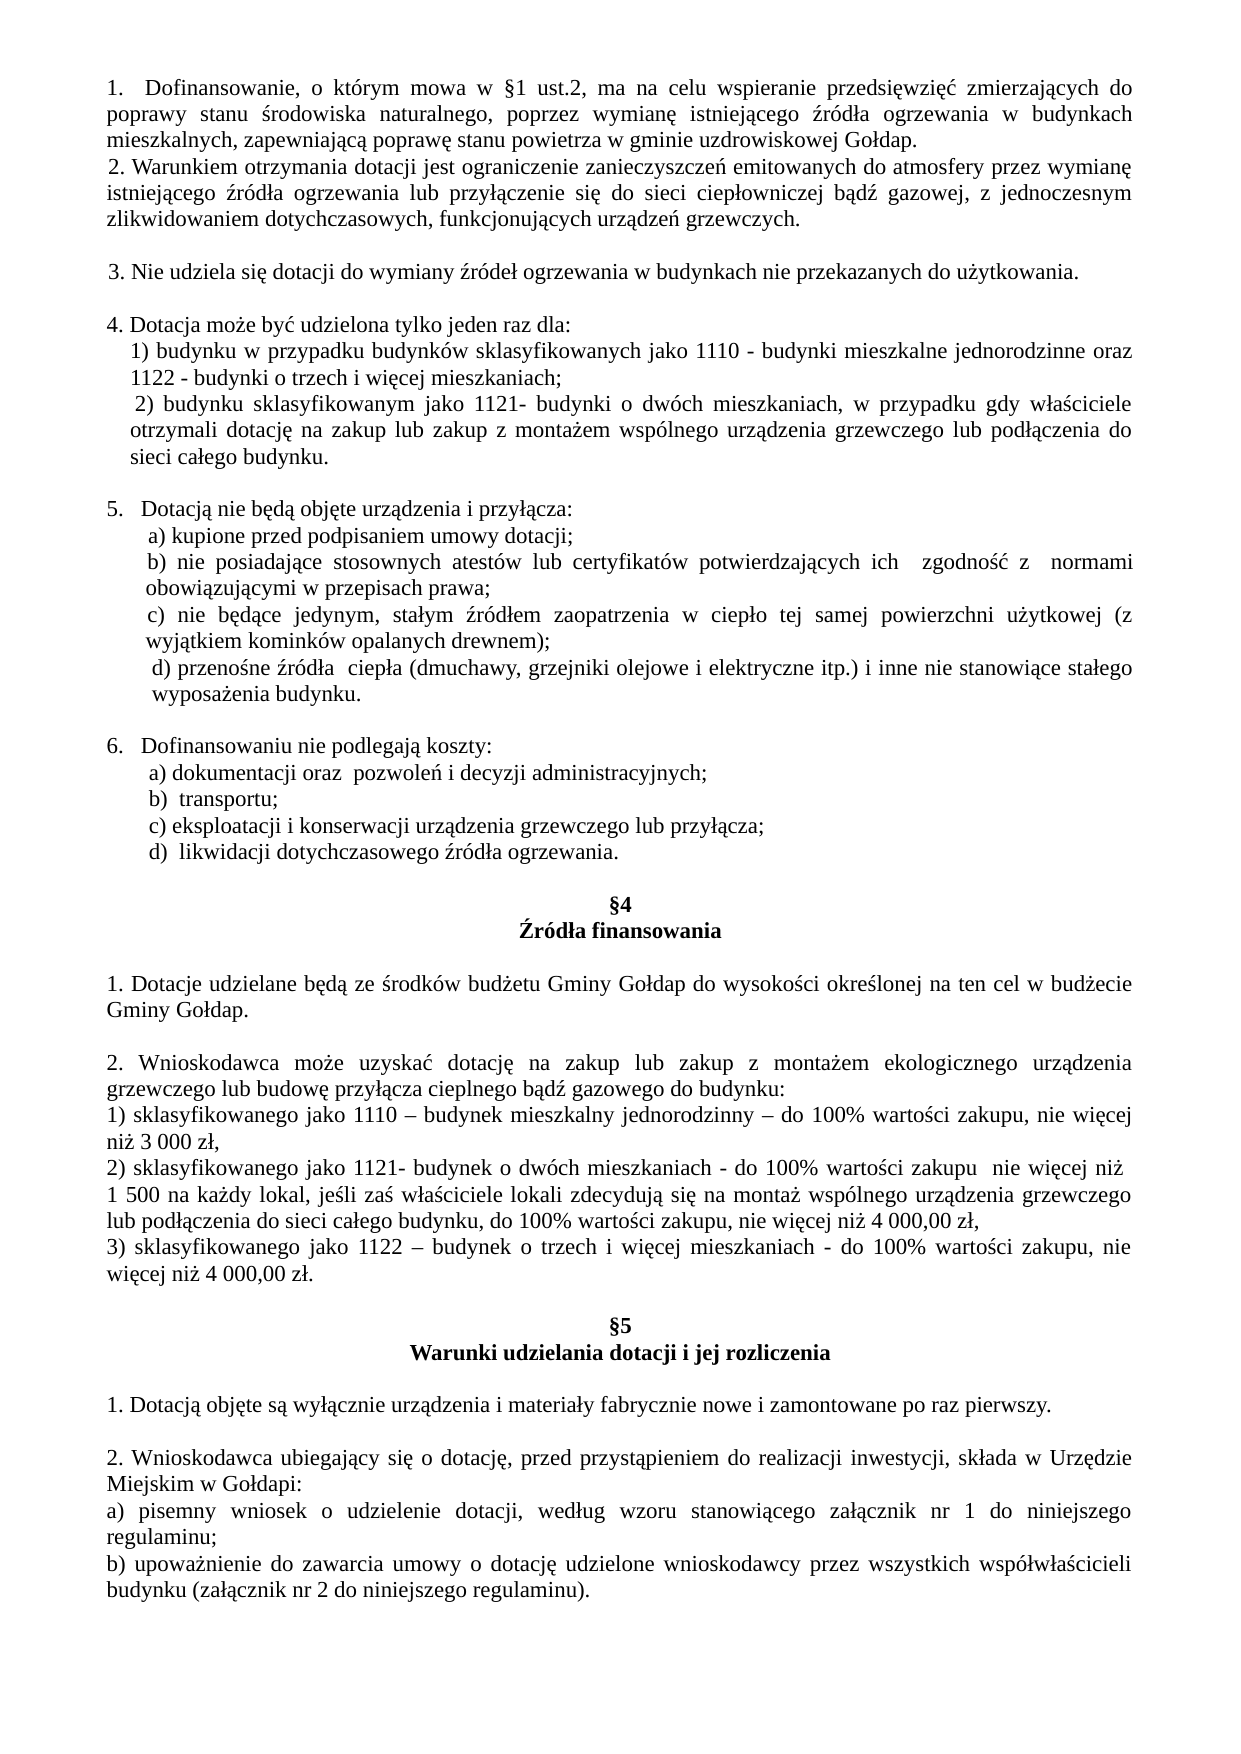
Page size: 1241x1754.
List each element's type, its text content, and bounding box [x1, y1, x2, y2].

text a) pisemny wniosek o udzielenie dotacji, według wzoru stanowiącego załącznik nr 1 do niniejszego regulaminu; [106, 1497, 1134, 1549]
text Źródła finansowania [106, 917, 1134, 943]
text Warunki udzielania dotacji i jej rozliczenia [106, 1339, 1134, 1365]
text 2) budynku sklasyfikowanym jako 1121- budynki o dwóch mieszkaniach, w przypadku gdy właściciele otrzymali dotację na zakup lub zakup z montażem wspólnego urządzenia grzewczego lub podłączenia do sieci całego budynku. [130, 390, 1134, 469]
text 1. Dotacje udzielane będą ze środków budżetu Gminy Gołdap do wysokości określonej na ten cel w budżecie Gminy Gołdap. [106, 970, 1134, 1022]
text d) likwidacji dotychczasowego źródła ogrzewania. [148, 838, 1134, 864]
text 4. Dotacja może być udzielona tylko jeden raz dla: [106, 311, 1134, 337]
text 3) sklasyfikowanego jako 1122 – budynek o trzech i więcej mieszkaniach - do 100% wartości zakupu, nie więcej niż 4 000,00 zł. [106, 1233, 1134, 1286]
text 1. Dotacją objęte są wyłącznie urządzenia i materiały fabrycznie nowe i zamontowane po raz pierwszy. [106, 1391, 1134, 1418]
text 5. Dotacją nie będą objęte urządzenia i przyłącza: [106, 495, 1134, 522]
text 3. Nie udziela się dotacji do wymiany źródeł ogrzewania w budynkach nie przekazanych do użytkowania. [106, 258, 1134, 284]
text a) dokumentacji oraz pozwoleń i decyzji administracyjnych; [148, 759, 1134, 785]
text c) nie będące jedynym, stałym źródłem zaopatrzenia w ciepło tej samej powierzchni użytkowej (z wyjątkiem kominków opalanych drewnem); [145, 601, 1134, 653]
text 6. Dofinansowaniu nie podlegają koszty: [106, 733, 1134, 759]
text 2. Wnioskodawca może uzyskać dotację na zakup lub zakup z montażem ekologicznego urządzenia grzewczego lub budowę przyłącza cieplnego bądź gazowego do budynku: [106, 1049, 1134, 1102]
text c) eksploatacji i konserwacji urządzenia grzewczego lub przyłącza; [148, 812, 1134, 838]
text 1. Dofinansowanie, o którym mowa w §1 ust.2, ma na celu wspieranie przedsięwzięć zmierzających do poprawy stanu środowiska naturalnego, poprzez wymianę istniejącego źródła ogrzewania w budynkach mieszkalnych, zapewniającą poprawę stanu powietrza w gminie uzdrowiskowej Gołdap. [106, 74, 1134, 153]
text §5 [106, 1312, 1134, 1339]
text d) przenośne źródła ciepła (dmuchawy, grzejniki olejowe i elektryczne itp.) i inne nie stanowiące stałego wyposażenia budynku. [152, 653, 1134, 706]
text 1) budynku w przypadku budynków sklasyfikowanych jako 1110 - budynki mieszkalne jednorodzinne oraz 1122 - budynki o trzech i więcej mieszkaniach; [130, 337, 1134, 390]
text b) transportu; [148, 785, 1134, 812]
text 2. Wnioskodawca ubiegający się o dotację, przed przystąpieniem do realizacji inwestycji, składa w Urzędzie Miejskim w Gołdapi: [106, 1444, 1134, 1497]
text b) upoważnienie do zawarcia umowy o dotację udzielone wnioskodawcy przez wszystkich współwłaścicieli budynku (załącznik nr 2 do niniejszego regulaminu). [106, 1549, 1134, 1602]
text 2. Warunkiem otrzymania dotacji jest ograniczenie zanieczyszczeń emitowanych do atmosfery przez wymianę istniejącego źródła ogrzewania lub przyłączenie się do sieci ciepłowniczej bądź gazowej, z jednoczesnym zlikwidowaniem dotychczasowych, funkcjonujących urządzeń grzewczych. [106, 153, 1134, 232]
text a) kupione przed podpisaniem umowy dotacji; [106, 522, 1134, 548]
text b) nie posiadające stosownych atestów lub certyfikatów potwierdzających ich zgodność z normami obowiązującymi w przepisach prawa; [145, 548, 1134, 601]
text 2) sklasyfikowanego jako 1121- budynek o dwóch mieszkaniach - do 100% wartości zakupu nie więcej niż 1 500 na każdy lokal, jeśli zaś właściciele lokali zdecydują się na montaż wspólnego urządzenia grzewczego lub podłączenia do sieci całego budynku, do 100% wartości zakupu, nie więcej niż 4 000,00 zł, [106, 1154, 1134, 1233]
text §4 [106, 891, 1134, 917]
text 1) sklasyfikowanego jako 1110 – budynek mieszkalny jednorodzinny – do 100% wartości zakupu, nie więcej niż 3 000 zł, [106, 1102, 1134, 1154]
